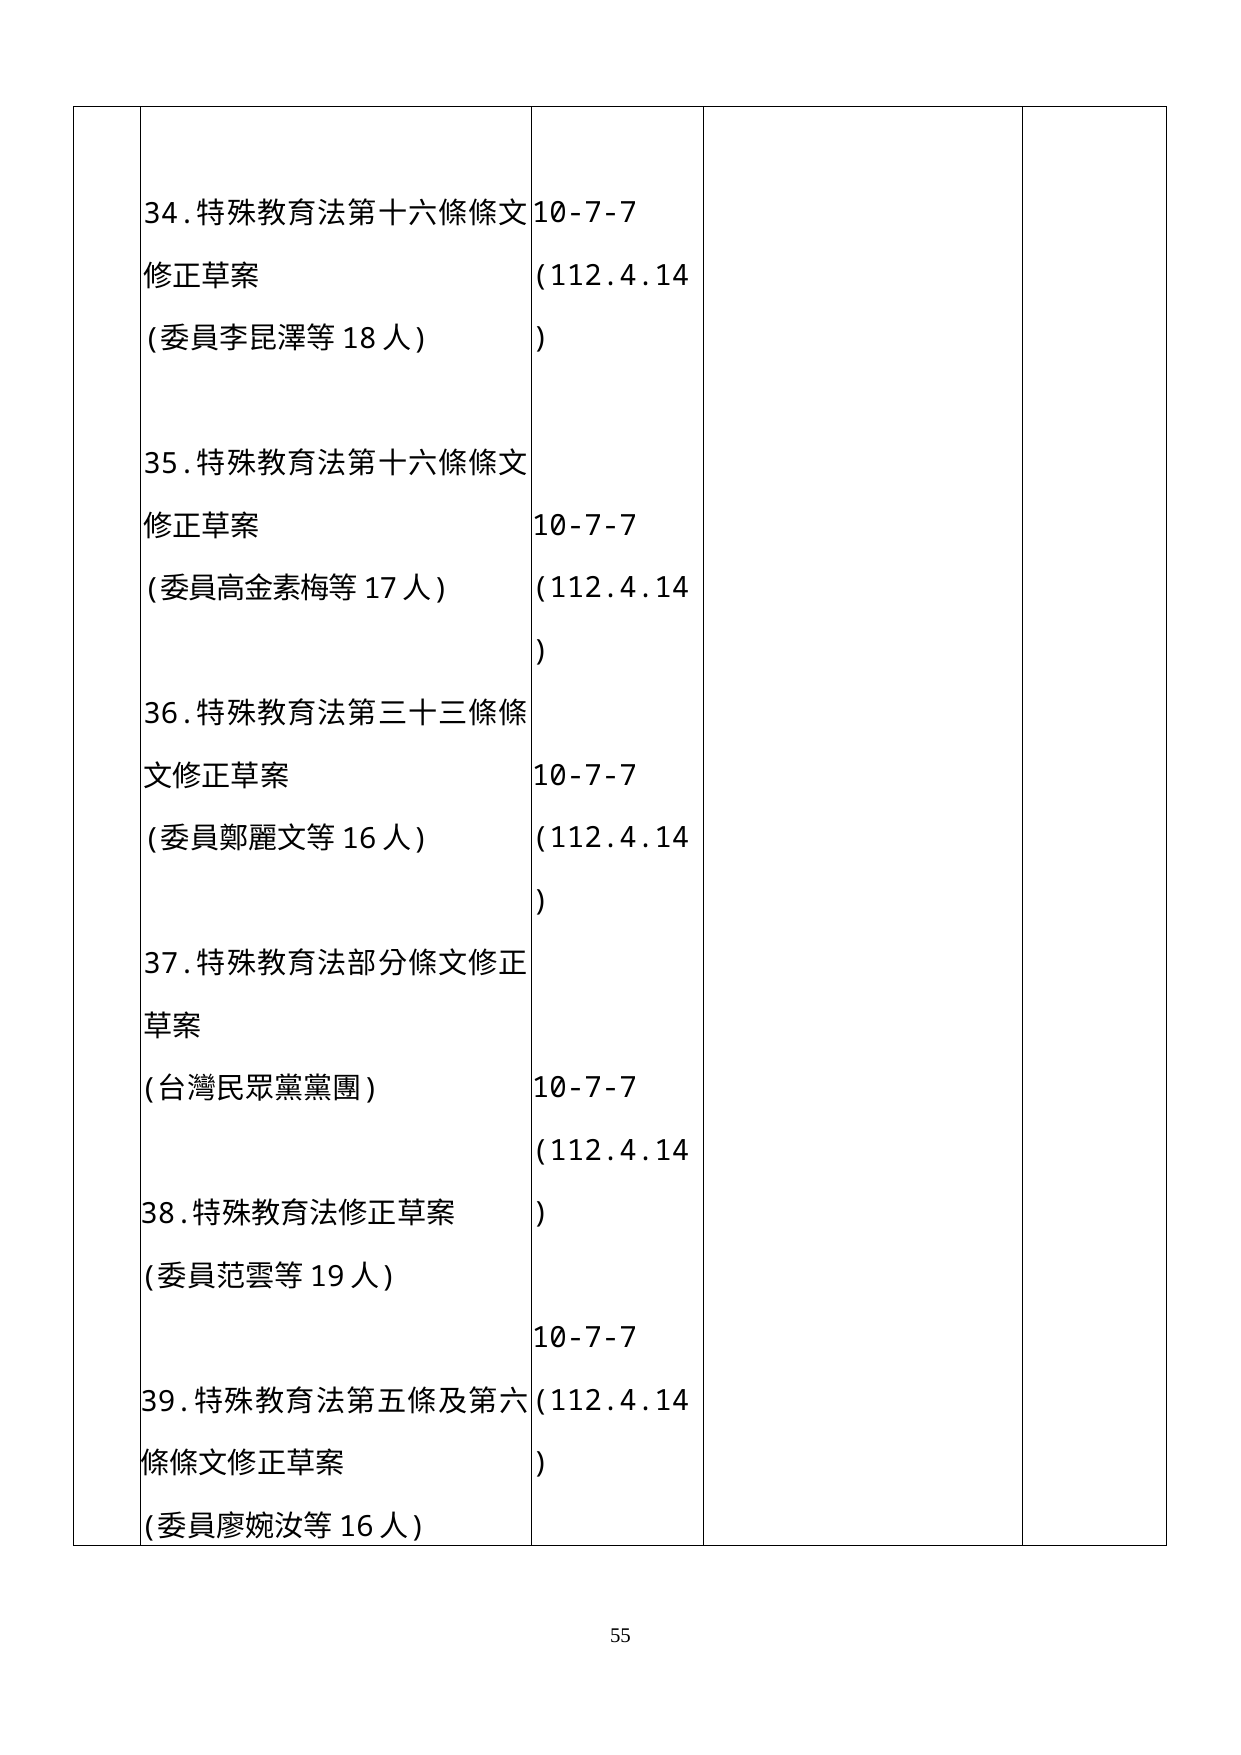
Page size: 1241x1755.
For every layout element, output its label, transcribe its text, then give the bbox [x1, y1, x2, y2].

table_cell 34.特殊教育法第十六條條文修正草案 (委員李昆澤等18人) 35.特殊教育法第十六條條文修正草案 (委員高金素梅等17人) 36.特殊教育法第三十三條條文修正草案 (委員鄭麗文等16人) 37.特殊教育法部分條文修正草案 (台灣民眾黨黨團) 38.特殊教育法修正草案 (委員范雲等19人) 39.特殊教育法第五條及第六條條文修正草案 (委員廖婉汝等16人) [141, 107, 531, 1544]
table_cell [1023, 107, 1166, 1544]
table_cell [74, 107, 140, 1544]
table_cell [704, 107, 1022, 1544]
table_cell 10-7-7 (112.4.14) 10-7-7 (112.4.14) 10-7-7 (112.4.14) 10-7-7 (112.4.14) 10-7-7 (112.4.14) [532, 107, 703, 1544]
